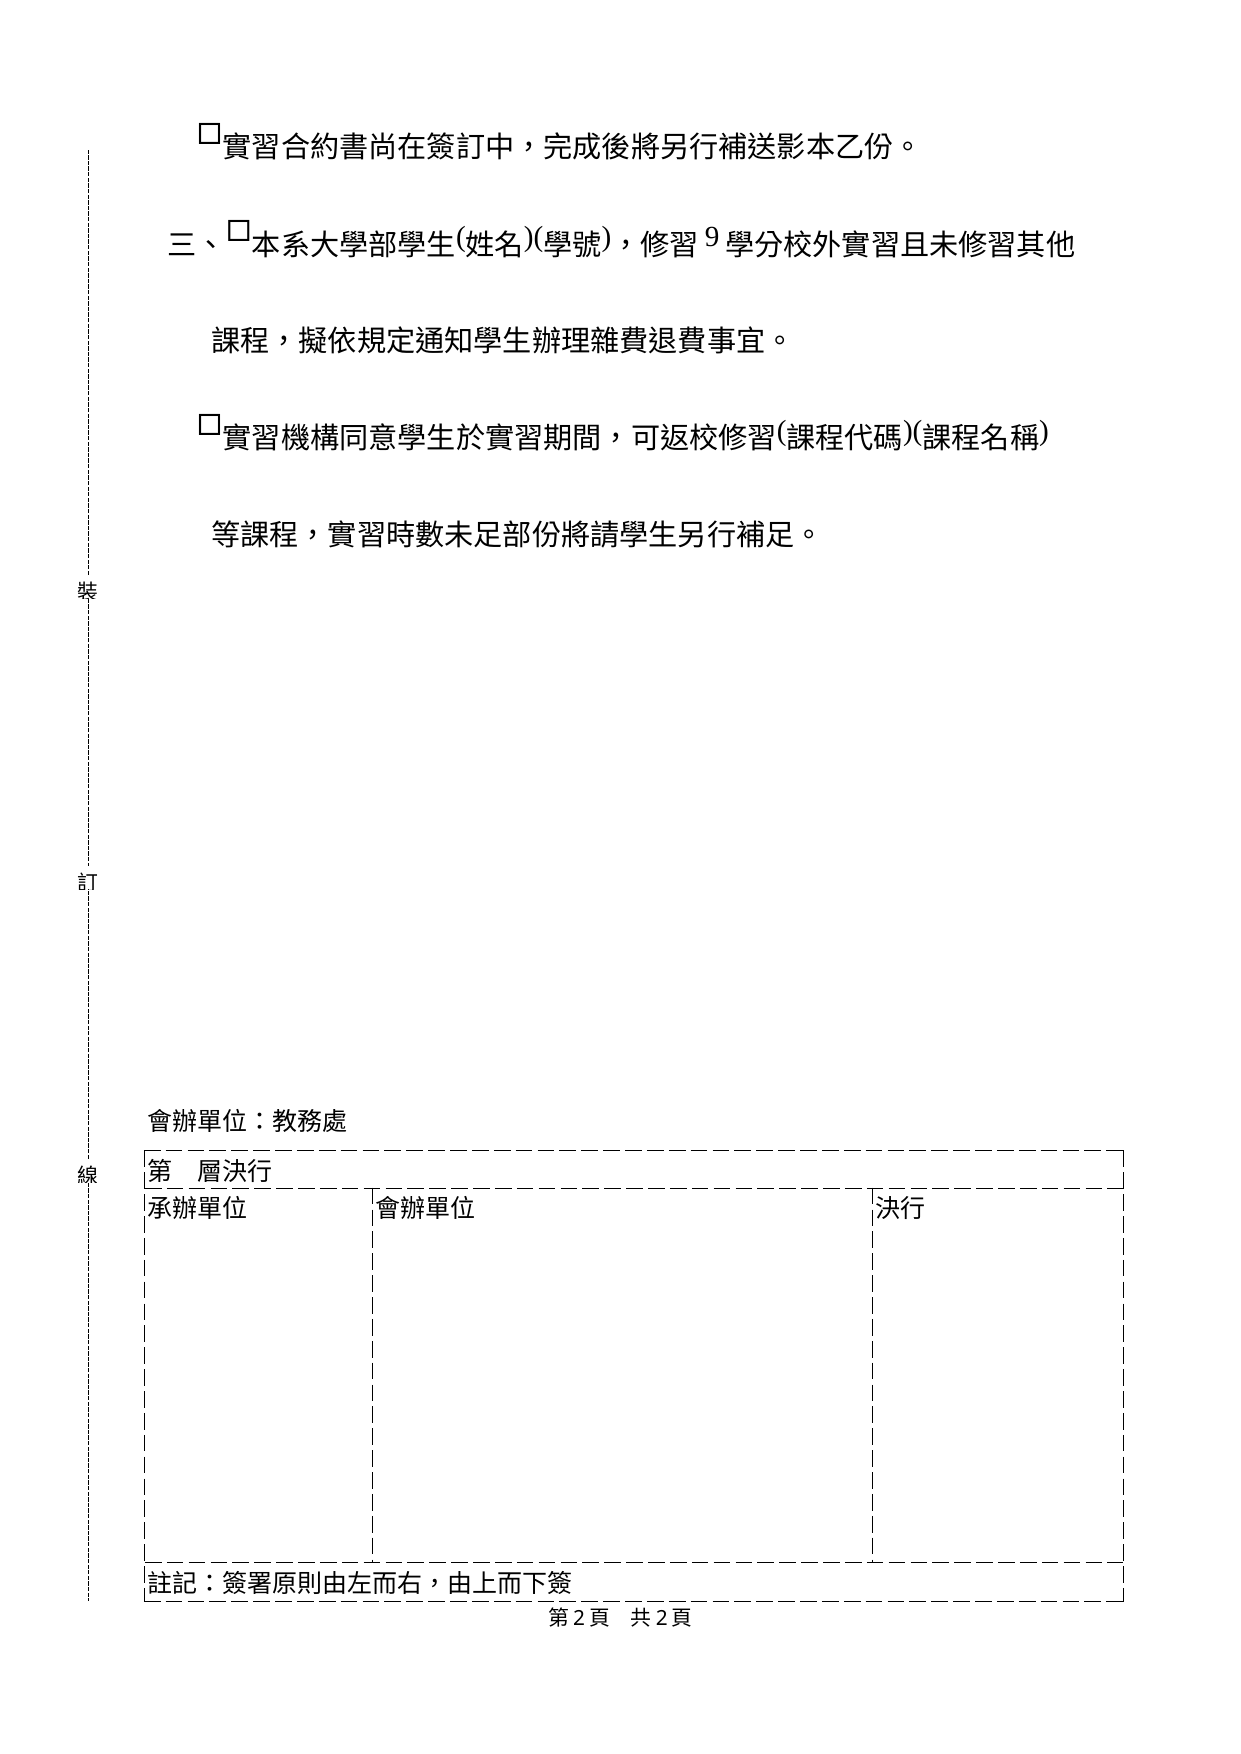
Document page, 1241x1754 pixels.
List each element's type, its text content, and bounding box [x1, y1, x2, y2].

text 實習機構同意學生於實習期間，可返校修習(課程代碼)(課程名稱) [153, 379, 1092, 457]
text 實習合約書尚在簽訂中，完成後將另行補送影本乙份。 [153, 88, 1092, 167]
text 三、本系大學部學生(姓名)(學號)，修習9學分校外實習且未修習其他 [153, 185, 1092, 263]
text 課程，擬依規定通知學生辦理雜費退費事宜。 [153, 282, 1092, 361]
text 等課程，實習時數未足部份將請學生另行補足。 [153, 476, 1092, 554]
